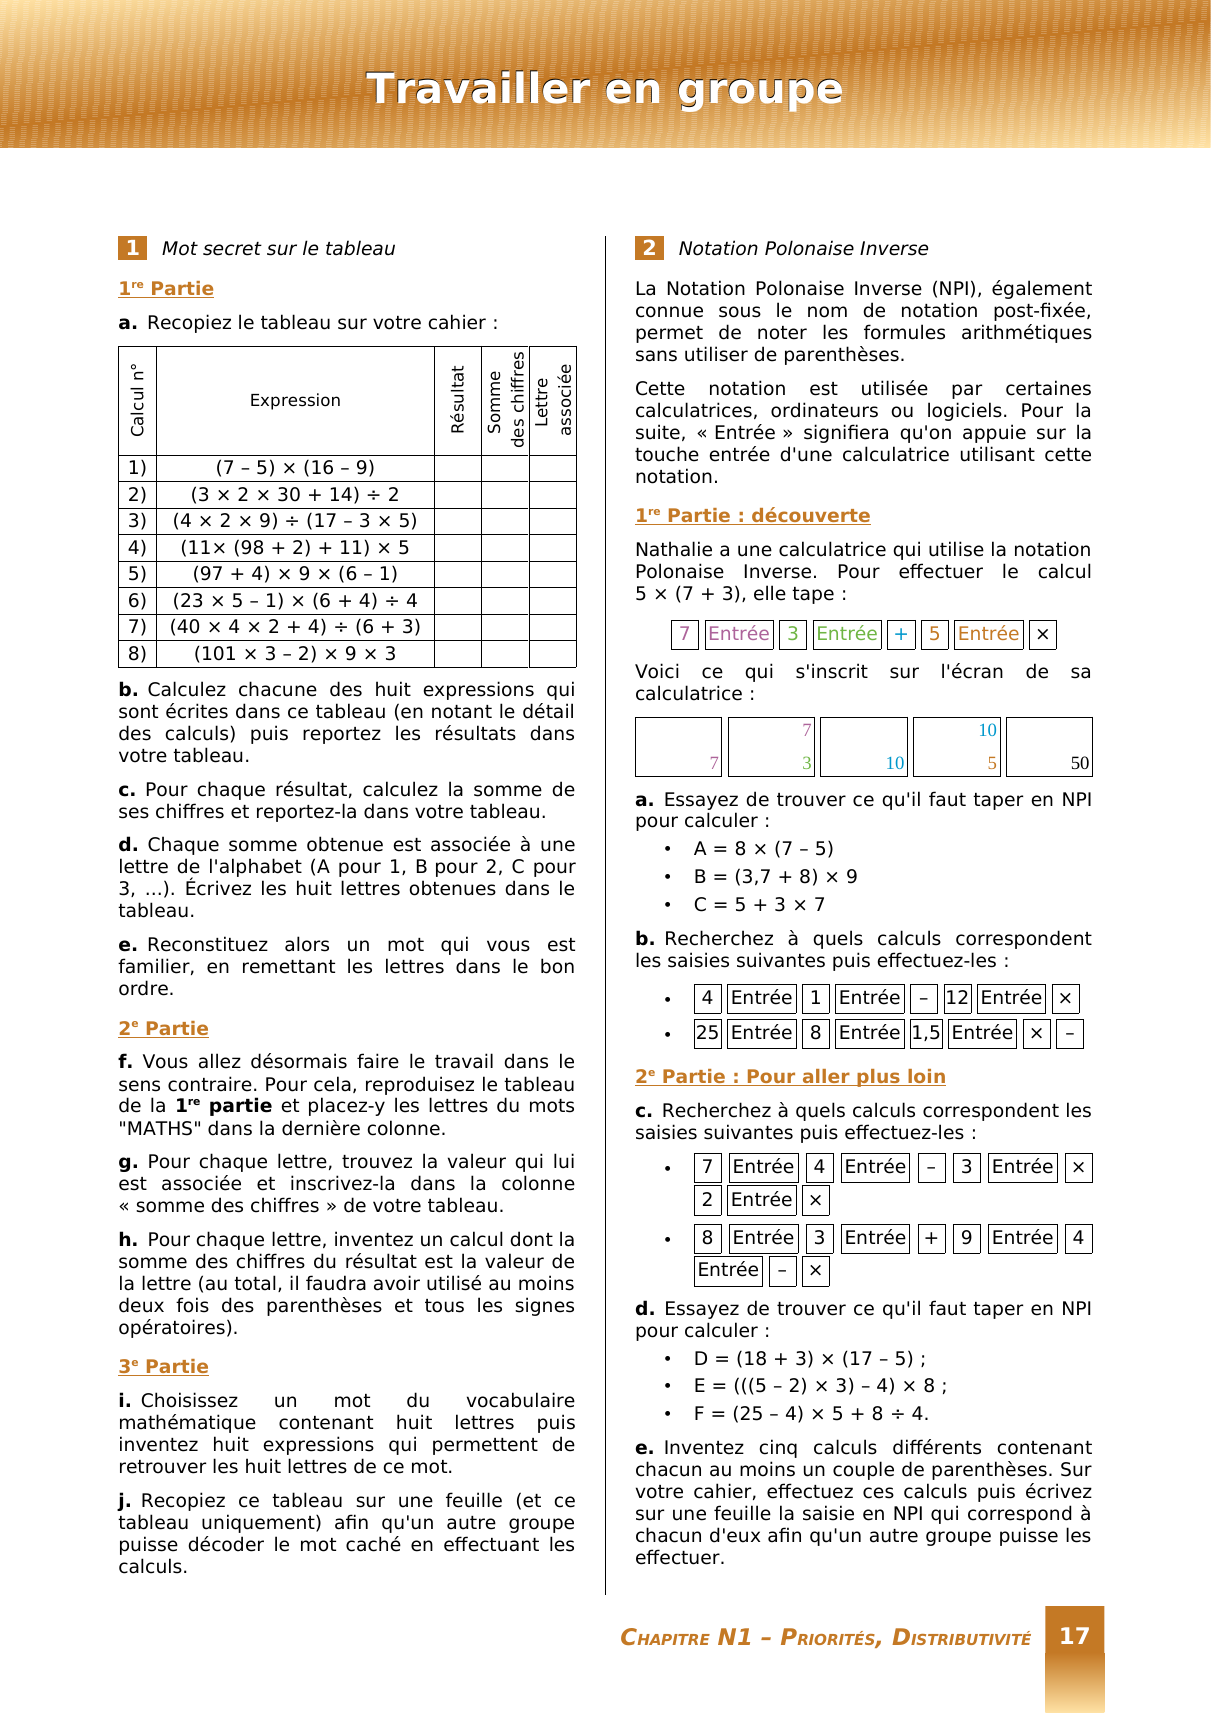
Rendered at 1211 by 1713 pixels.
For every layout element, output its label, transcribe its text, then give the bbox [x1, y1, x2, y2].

list D = (18 + 3) × (17 – 5) ; [664, 1347, 1092, 1369]
text 5 [922, 623, 948, 645]
text 2e Partie [118, 1018, 576, 1040]
table_cell [552, 509, 576, 534]
list × [1053, 987, 1079, 1009]
table_cell [552, 482, 576, 508]
table_cell [435, 482, 481, 508]
table_header 10 5 [914, 718, 1000, 776]
table_cell 3) [119, 509, 156, 534]
table_cell [435, 535, 481, 561]
table_header associée [552, 347, 576, 455]
table_cell [482, 588, 505, 614]
table_cell (3 × 2 × 30 + 14) ÷ 2 [157, 482, 434, 508]
list Entrée [842, 1156, 909, 1178]
list Notation Polonaise Inverse [664, 236, 1092, 260]
table_cell (97 + 4) × 9 × (6 – 1) [157, 562, 434, 587]
table_cell [530, 535, 552, 561]
list 12 [945, 987, 971, 1009]
list E = (((5 – 2) × 3) – 4) × 8 ; [664, 1375, 1092, 1397]
list Entrée [730, 1227, 798, 1249]
table_cell [435, 562, 481, 587]
text 2e Partie : Pour aller plus loin [635, 1066, 1092, 1088]
table_cell [505, 588, 528, 614]
list Entrée [842, 1227, 909, 1249]
table_cell 6) [119, 588, 156, 614]
list Chaque somme obtenue est associée à une lettre de l'alphabet (A pour 1, B pour 2, C pour 3, ...). Écrivez les huit lettres obtenues dans le tableau. [118, 834, 576, 922]
list 25 [695, 1022, 721, 1044]
list Calculez chacune des huit expressions qui sont écrites dans ce tableau (en notant le détail des calculs) puis reportez les résultats dans votre tableau. [118, 679, 576, 767]
list 4 [695, 987, 721, 1009]
table_cell [530, 509, 552, 534]
text 1re Partie [118, 278, 576, 300]
list Entrée [728, 987, 796, 1009]
list Entrée [695, 1259, 762, 1281]
table_cell [552, 641, 576, 667]
list Recopiez ce tableau sur une feuille (et ce tableau uniquement) afin qu'un autre groupe puisse décoder le mot caché en effectuant les calculs. [118, 1490, 576, 1578]
text Entrée [814, 623, 881, 645]
table_header Calcul n° [119, 347, 156, 455]
table_cell [482, 535, 505, 561]
list Choisissez un mot du vocabulaire mathématique contenant huit lettres puis inventez huit expressions qui permettent de retrouver les huit lettres de ce mot. [118, 1390, 576, 1478]
table_cell [435, 615, 481, 640]
list B = (3,7 + 8) × 9 [664, 866, 1092, 888]
table_cell [552, 562, 576, 587]
list Pour chaque lettre, inventez un calcul dont la somme des chiffres du résultat est la valeur de la lettre (au total, il faudra avoir utilisé au moins deux fois des parenthèses et tous les signes opératoires). [118, 1229, 576, 1339]
list Mot secret sur le tableau [147, 236, 576, 260]
text Nathalie a une calculatrice qui utilise la notation Polonaise Inverse. Pour effectuer le calcul 5 × (7 + 3), elle tape : [635, 539, 1092, 605]
text Cette notation est utilisée par certaines calculatrices, ordinateurs ou logiciels. Pour la suite, « Entrée » signifiera qu'on appuie sur la touche entrée d'une calculatrice utilisant cette notation. [635, 378, 1092, 488]
list Entrée [728, 1022, 796, 1044]
list Inventez cinq calculs différents contenant chacun au moins un couple de parenthèses. Sur votre cahier, effectuez ces calculs puis écrivez sur une feuille la saisie en NPI qui correspond à chacun d'eux afin qu'un autre groupe puisse les effectuer. [635, 1437, 1092, 1569]
list Essayez de trouver ce qu'il faut taper en NPI pour calculer : [635, 1298, 1092, 1342]
text 1re Partie : découverte [635, 505, 1092, 527]
text Voici ce qui s'inscrit sur l'écran de sa calculatrice : [635, 661, 1092, 705]
table_cell [530, 615, 552, 640]
table_cell [530, 641, 552, 667]
table_cell [482, 456, 505, 481]
list A = 8 × (7 – 5) [664, 838, 1092, 860]
table_cell [435, 456, 481, 481]
table_cell [552, 615, 576, 640]
table_header [722, 717, 728, 777]
table_header Somme [482, 347, 505, 455]
table_cell [435, 509, 481, 534]
text 7 [672, 623, 698, 645]
list C = 5 + 3 × 7 [664, 894, 1092, 916]
list × [1066, 1156, 1092, 1178]
list 4 [807, 1156, 833, 1178]
text Entrée [706, 623, 773, 645]
table_cell (101 × 3 – 2) × 9 × 3 [157, 641, 434, 667]
table_cell [435, 641, 481, 667]
list Recherchez à quels calculs correspondent les saisies suivantes puis effectuez-les : [635, 928, 1092, 972]
table_cell (11× (98 + 2) + 11) × 5 [157, 535, 434, 561]
table_cell (23 × 5 – 1) × (6 + 4) ÷ 4 [157, 588, 434, 614]
table_cell [505, 641, 528, 667]
table_header Expression [157, 347, 434, 455]
table_cell [552, 456, 576, 481]
list Recherchez à quels calculs correspondent les saisies suivantes puis effectuez-les : [635, 1100, 1092, 1144]
table_cell [482, 482, 505, 508]
list 3 [807, 1227, 833, 1249]
table_cell 8) [119, 641, 156, 667]
list × [1024, 1022, 1050, 1044]
table_header [815, 717, 820, 777]
list Reconstituez alors un mot qui vous est familier, en remettant les lettres dans le bon ordre. [118, 934, 576, 1000]
table_cell (4 × 2 × 9) ÷ (17 – 3 × 5) [157, 509, 434, 534]
table_header Résultat [435, 347, 481, 455]
table_cell [530, 588, 552, 614]
list Pour chaque résultat, calculez la somme de ses chiffres et reportez-la dans votre tableau. [118, 779, 576, 823]
list Entrée [978, 987, 1045, 1009]
table_cell [505, 456, 528, 481]
table_cell [505, 562, 528, 587]
list 7 [695, 1156, 721, 1178]
list × [803, 1188, 829, 1210]
table_cell [482, 641, 505, 667]
table_cell [552, 588, 576, 614]
text + [888, 623, 914, 645]
list – [911, 987, 937, 1009]
list Entrée [730, 1156, 798, 1178]
list Entrée [836, 1022, 904, 1044]
table_cell [482, 615, 505, 640]
list Pour chaque lettre, trouvez la valeur qui lui est associée et inscrivez-la dans la colonne « somme des chiffres » de votre tableau. [118, 1151, 576, 1217]
list 8 [803, 1022, 829, 1044]
table_cell [505, 535, 528, 561]
list – [919, 1156, 945, 1178]
table_cell [530, 482, 552, 508]
list Entrée [989, 1156, 1057, 1178]
list Vous allez désormais faire le travail dans le sens contraire. Pour cela, reproduisez le tableau de la 1re partie et placez-y les lettres du mots "MATHS" dans la dernière colonne. [118, 1051, 576, 1139]
table_cell (7 – 5) × (16 – 9) [157, 456, 434, 481]
table_header des chiffres [505, 347, 528, 455]
table_header 7 3 [729, 718, 814, 776]
table_cell [505, 482, 528, 508]
text La Notation Polonaise Inverse (NPI), également connue sous le nom de notation post-fixée, permet de noter les formules arithmétiques sans utiliser de parenthèses. [635, 278, 1092, 366]
list × [803, 1259, 829, 1281]
list Entrée [989, 1227, 1057, 1249]
table_cell 7) [119, 615, 156, 640]
list 1,5 [911, 1022, 942, 1044]
table_header Lettre [530, 347, 552, 455]
table_cell [530, 456, 552, 481]
list + [919, 1227, 945, 1249]
table_cell 2) [119, 482, 156, 508]
list 2 [695, 1188, 721, 1210]
table_header 10 [821, 718, 907, 776]
table_cell [435, 588, 481, 614]
list – [770, 1259, 796, 1281]
table_cell (40 × 4 × 2 + 4) ÷ (6 + 3) [157, 615, 434, 640]
table_header 50 [1007, 718, 1092, 776]
table_cell [482, 562, 505, 587]
table_header 7 [636, 718, 721, 776]
text 3e Partie [118, 1356, 576, 1378]
table_cell [505, 509, 528, 534]
table_cell [552, 535, 576, 561]
list F = (25 – 4) × 5 + 8 ÷ 4. [664, 1403, 1092, 1425]
text Entrée [955, 623, 1023, 645]
text × [1030, 623, 1056, 645]
list 3 [954, 1156, 980, 1178]
list Entrée [949, 1022, 1016, 1044]
table_cell [530, 562, 552, 587]
list – [1057, 1022, 1083, 1044]
list 1 [803, 987, 829, 1009]
table_cell 4) [119, 535, 156, 561]
list 4 [1066, 1227, 1092, 1249]
text 3 [780, 623, 806, 645]
list Essayez de trouver ce qu'il faut taper en NPI pour calculer : [635, 788, 1092, 832]
list Entrée [728, 1188, 796, 1210]
list 8 [695, 1227, 721, 1249]
table_header [1001, 717, 1006, 777]
list Recopiez le tableau sur votre cahier : [118, 312, 576, 334]
table_cell 5) [119, 562, 156, 587]
list Entrée [836, 987, 904, 1009]
list 9 [954, 1227, 980, 1249]
table_header [908, 717, 913, 777]
table_cell 1) [119, 456, 156, 481]
table_cell [482, 509, 505, 534]
table_cell [505, 615, 528, 640]
